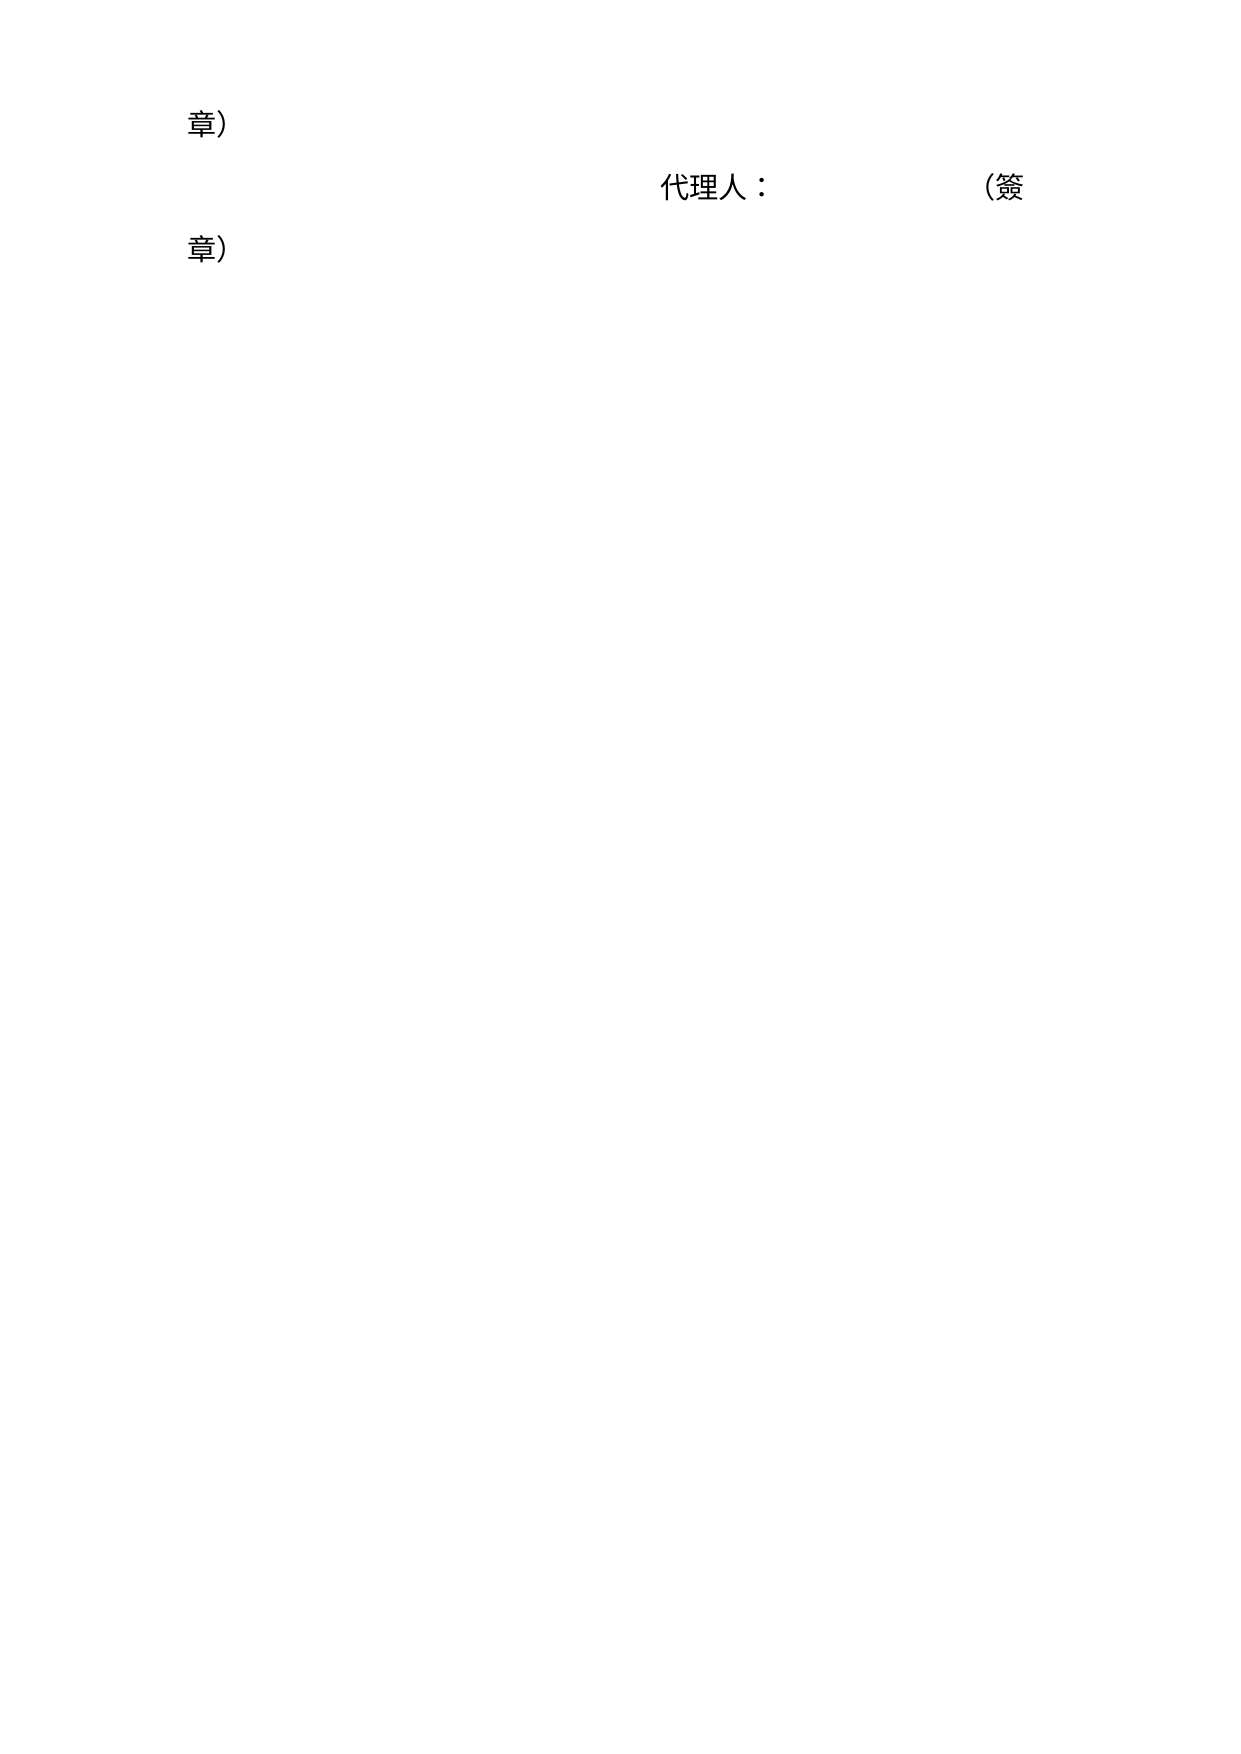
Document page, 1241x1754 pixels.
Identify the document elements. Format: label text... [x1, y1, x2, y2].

text 代理人： （簽章） [187, 144, 1053, 269]
text 章） [187, 81, 1053, 144]
